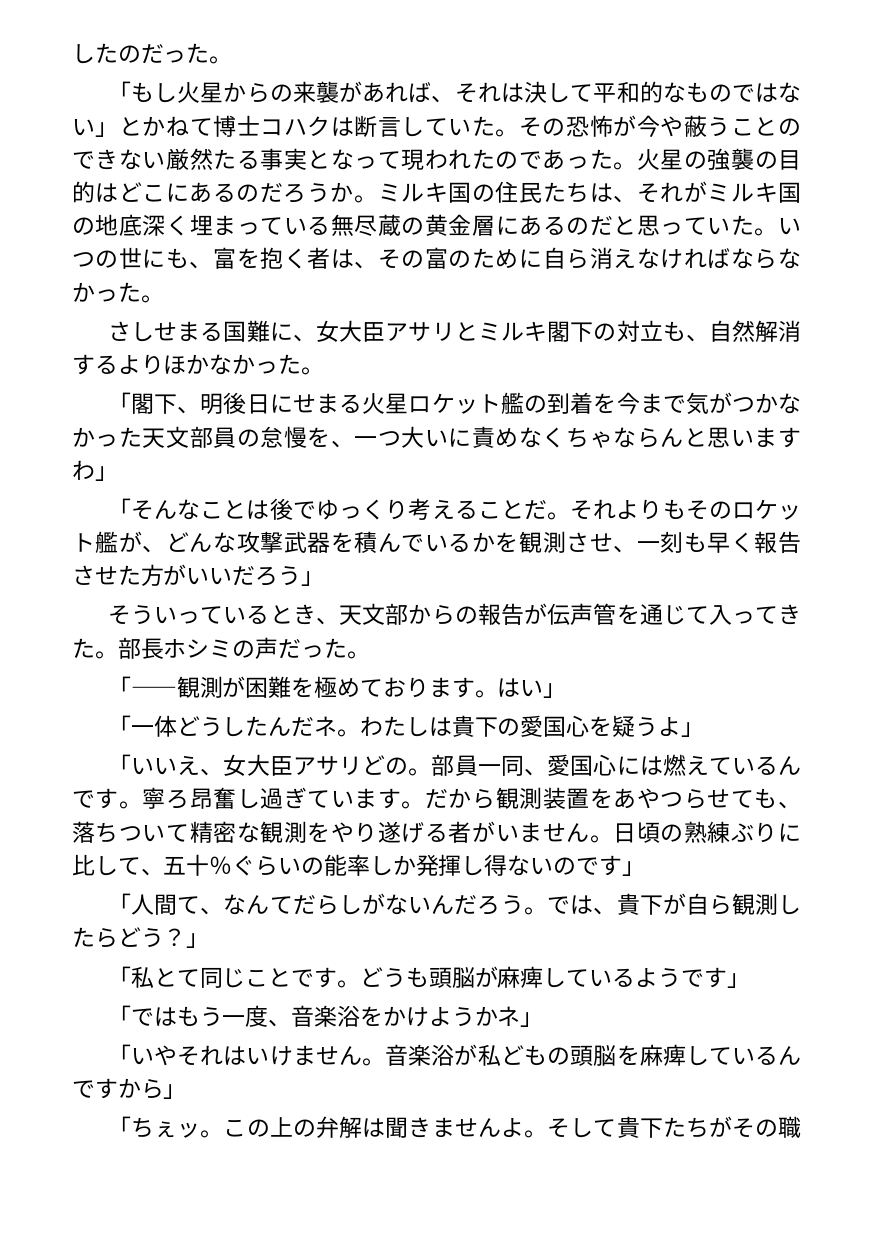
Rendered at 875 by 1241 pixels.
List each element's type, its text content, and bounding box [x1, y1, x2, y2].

text 「いいえ、女大臣アサリどの。部員一同、愛国心には燃えているんです。寧ろ昂奮し過ぎています。だから観測装置をあやつらせても、落ちついて精密な観測をやり遂げる者がいません。日頃の熟練ぶりに比して、五十％ぐらいの能率しか発揮し得ないのです」 [72, 748, 802, 881]
text 「――観測が困難を極めております。はい」 [72, 670, 802, 703]
text そういっているとき、天文部からの報告が伝声管を通じて入ってきた。部長ホシミの声だった。 [72, 597, 802, 664]
text 「いやそれはいけません。音楽浴が私どもの頭脳を麻痺しているんですから」 [72, 1038, 802, 1104]
text 「そんなことは後でゆっくり考えることだ。それよりもそのロケット艦が、どんな攻撃武器を積んでいるかを観測させ、一刻も早く報告させた方がいいだろう」 [72, 492, 802, 591]
text 「ではもう一度、音楽浴をかけようかネ」 [72, 998, 802, 1032]
text 「ちぇッ。この上の弁解は聞きませんよ。そして貴下たちがその職 [72, 1110, 802, 1143]
text したのだった。 [72, 36, 802, 69]
text 「私とて同じことです。どうも頭脳が麻痺しているようです」 [72, 959, 802, 993]
text 「人間て、なんてだらしがないんだろう。では、貴下が自ら観測したらどう？」 [72, 887, 802, 953]
text 「閣下、明後日にせまる火星ロケット艦の到着を今まで気がつかなかった天文部員の怠慢を、一つ大いに責めなくちゃならんと思いますわ」 [72, 386, 802, 486]
text 「一体どうしたんだネ。わたしは貴下の愛国心を疑うよ」 [72, 709, 802, 742]
text 「もし火星からの来襲があれば、それは決して平和的なものではない」とかねて博士コハクは断言していた。その恐怖が今や蔽うことのできない厳然たる事実となって現われたのであった。火星の強襲の目的はどこにあるのだろうか。ミルキ国の住民たちは、それがミルキ国の地底深く埋まっている無尽蔵の黄金層にあるのだと思っていた。いつの世にも、富を抱く者は、その富のために自ら消えなければならなかった。 [72, 75, 802, 308]
text さしせまる国難に、女大臣アサリとミルキ閣下の対立も、自然解消するよりほかなかった。 [72, 314, 802, 380]
